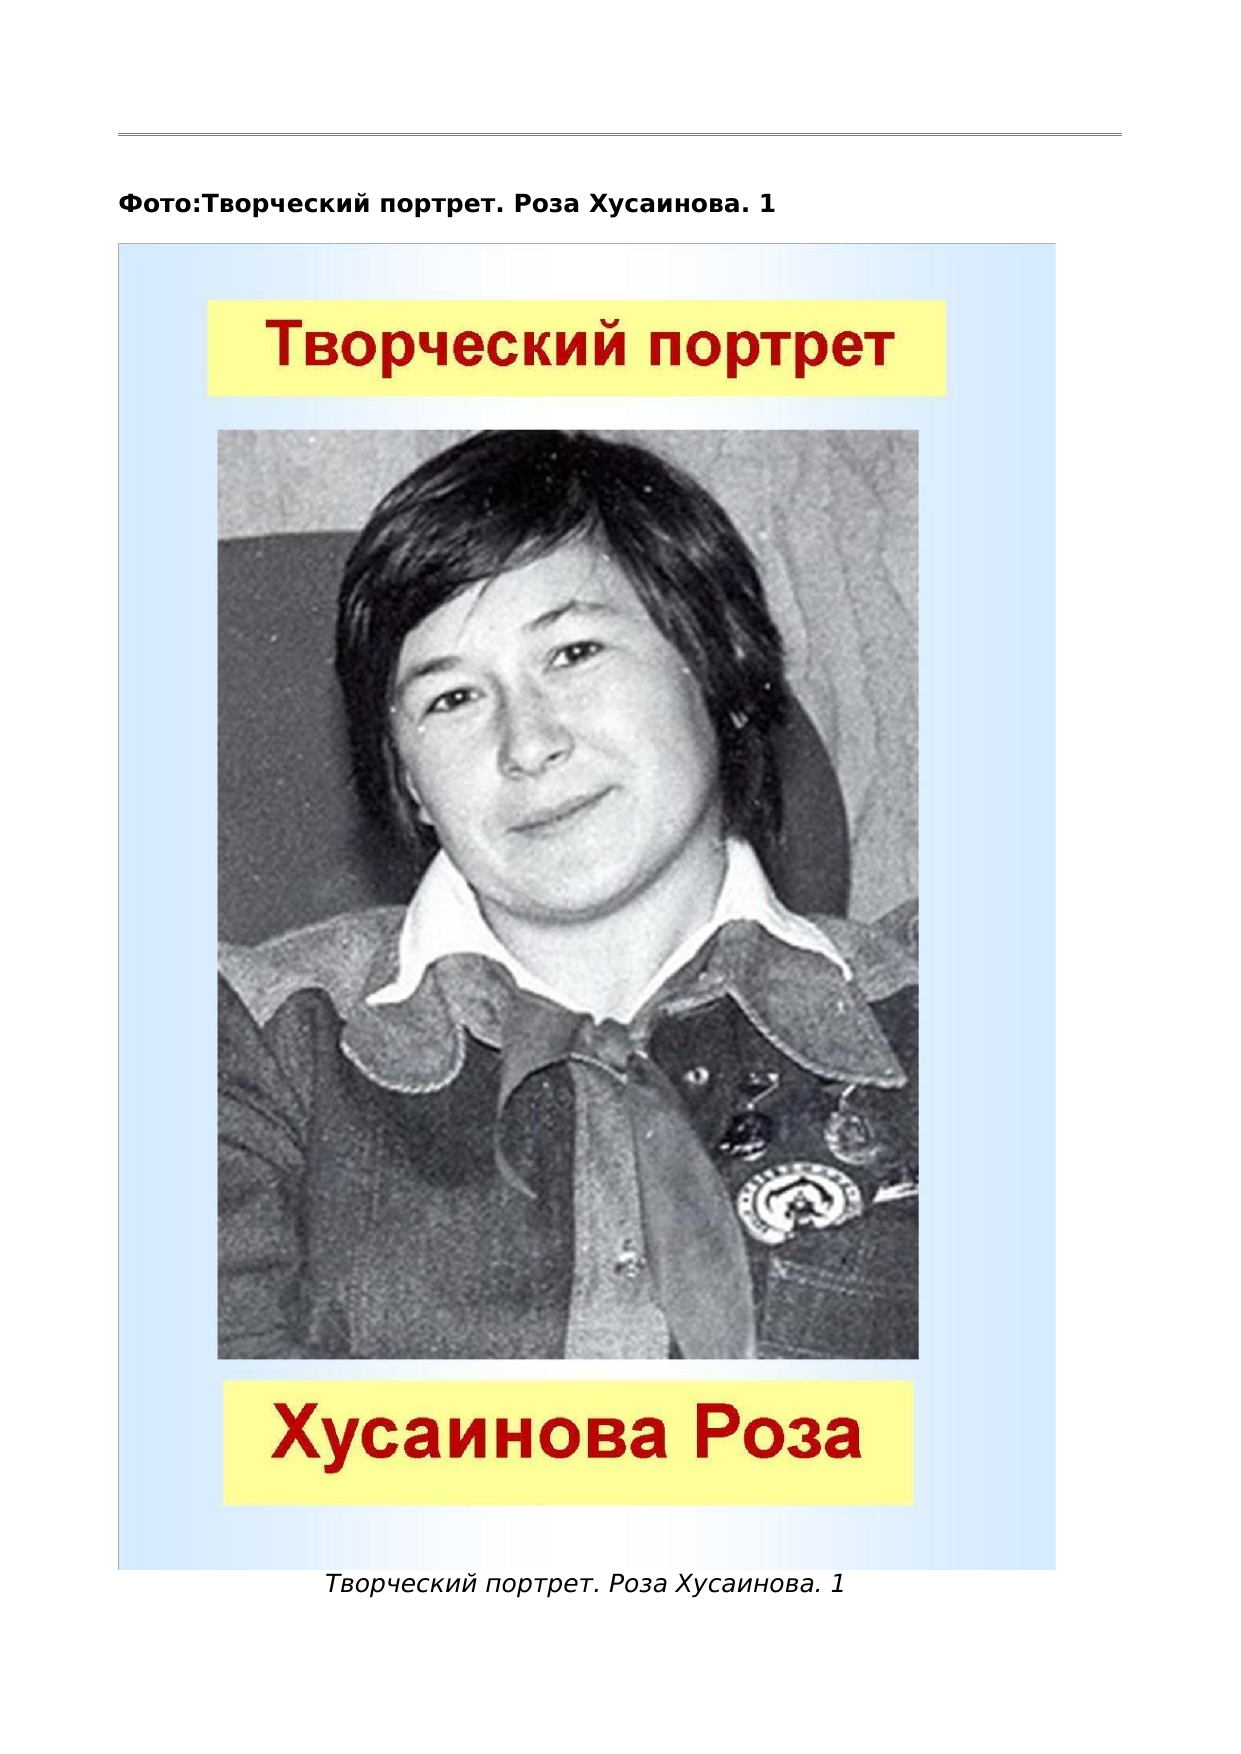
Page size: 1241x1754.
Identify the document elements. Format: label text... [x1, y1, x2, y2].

subtitle Фото:Творческий портрет. Роза Хусаинова. 1 [118, 189, 1122, 219]
picture [118, 243, 1056, 1570]
text Творческий портрет. Роза Хусаинова. 1 [118, 1570, 1056, 1598]
